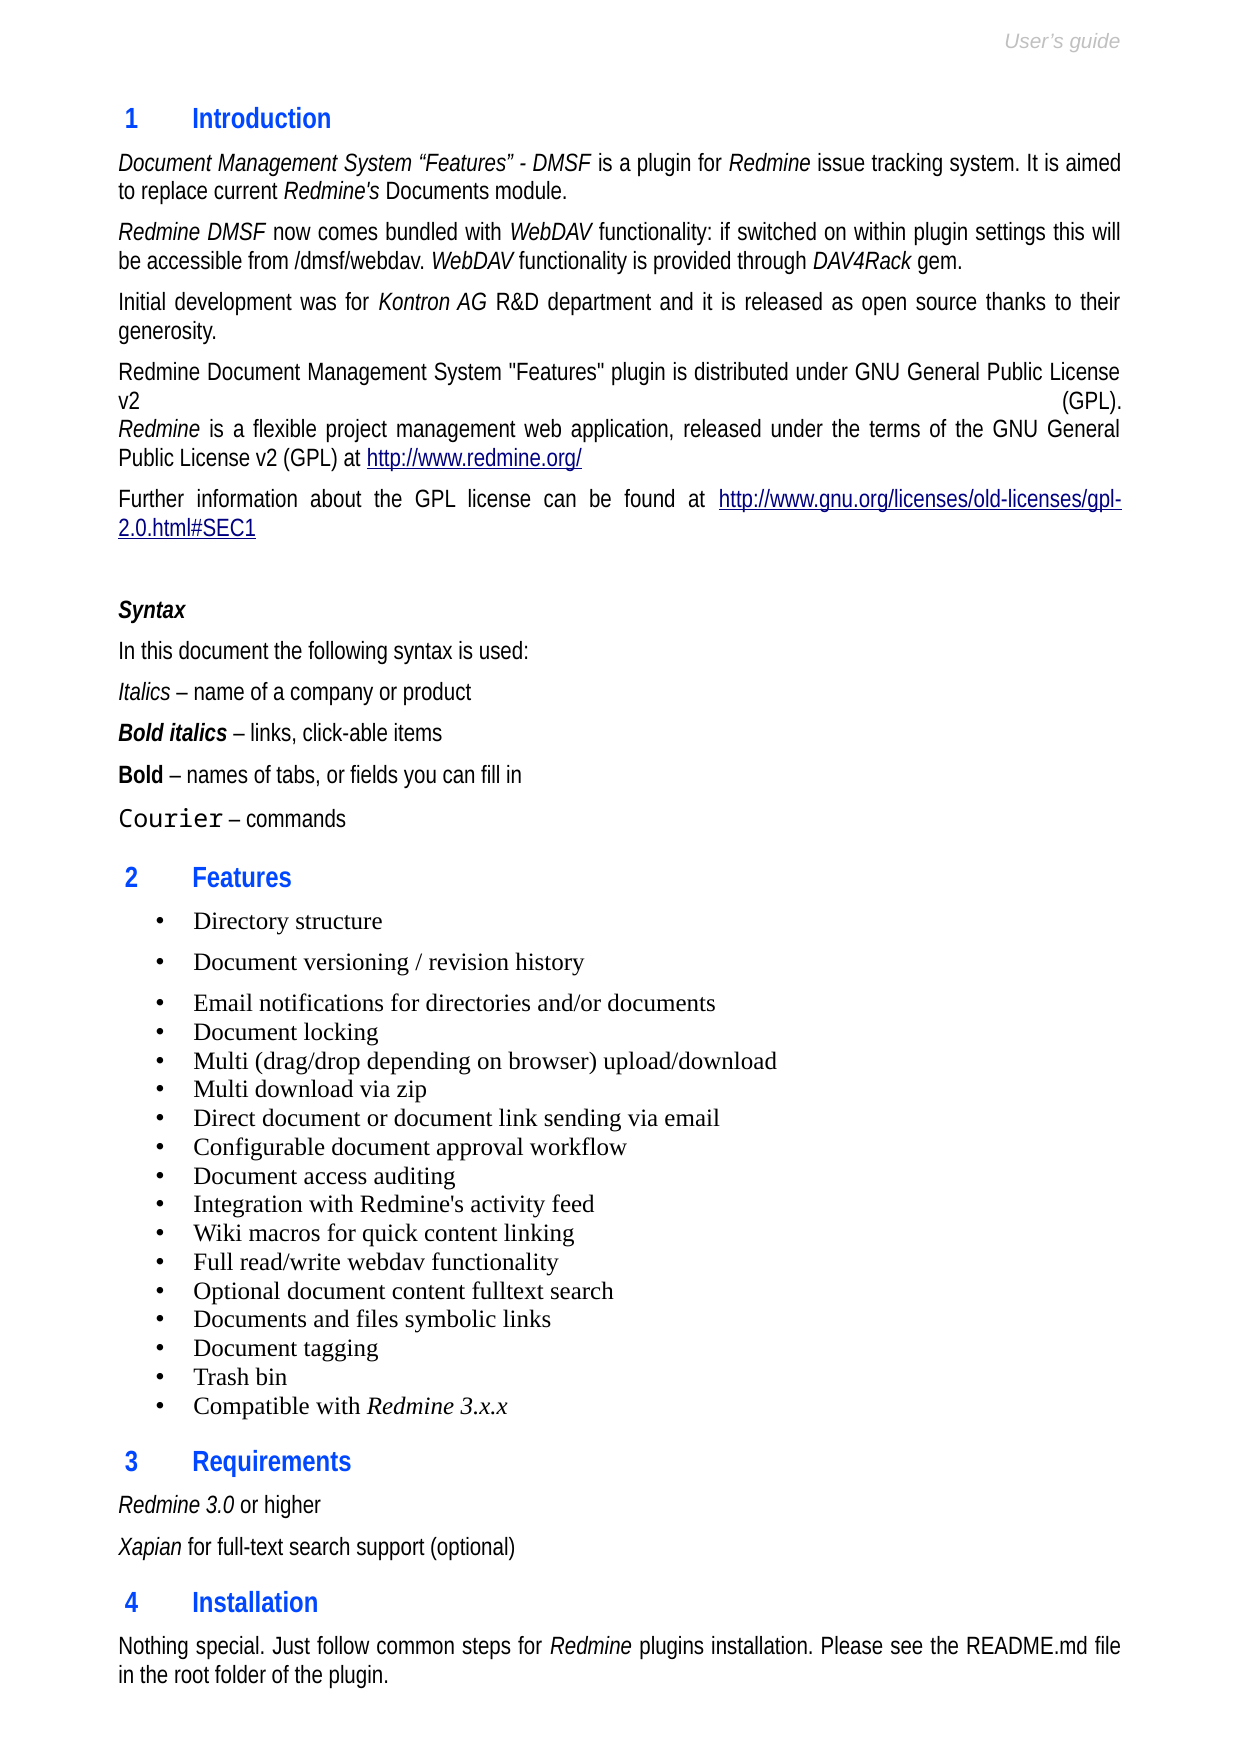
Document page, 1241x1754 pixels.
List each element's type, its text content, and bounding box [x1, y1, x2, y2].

text Document Management System “Features” - DMSF is a plugin for Redmine issue tracking system. It is aimed to replace current Redmine's Documents module. [118, 148, 1122, 205]
text In this document the following syntax is used: [118, 636, 1122, 665]
list Configurable document approval workflow [156, 1132, 1122, 1161]
text Courier – commands [118, 801, 1122, 835]
list Compatible with Redmine 3.x.x [156, 1391, 1122, 1419]
subtitle Installation [118, 1585, 1122, 1619]
list Directory structure [156, 906, 1122, 934]
text Bold – names of tabs, or fields you can fill in [118, 759, 1122, 788]
list Integration with Redmine's activity feed [156, 1189, 1122, 1218]
list Email notifications for directories and/or documents [156, 988, 1122, 1017]
list Document tagging [156, 1333, 1122, 1362]
list Multi download via zip [156, 1074, 1122, 1103]
list Documents and files symbolic links [156, 1304, 1122, 1333]
text Redmine Document Management System "Features" plugin is distributed under GNU General Public License v2 (GPL). Redmine is a flexible project management web application, released under the terms of the GNU General Public License v2 (GPL) at http://www.redmine.org/ [118, 357, 1122, 472]
list Multi (drag/drop depending on browser) upload/download [156, 1046, 1122, 1074]
subtitle Requirements [118, 1444, 1122, 1478]
text Xapian for full-text search support (optional) [118, 1532, 1122, 1560]
list Wiki macros for quick content linking [156, 1218, 1122, 1247]
text Redmine 3.0 or higher [118, 1490, 1122, 1519]
text Syntax [118, 595, 1122, 624]
list Direct document or document link sending via email [156, 1103, 1122, 1132]
text Further information about the GPL license can be found at http://www.gnu.org/licenses/old-licenses/gpl-2.0.html#SEC1 [118, 484, 1122, 541]
text Bold italics – links, click-able items [118, 718, 1122, 747]
subtitle Features [118, 860, 1122, 893]
list Full read/write webdav functionality [156, 1247, 1122, 1276]
list Document locking [156, 1017, 1122, 1046]
list Document versioning / revision history [156, 947, 1122, 976]
text Initial development was for Kontron AG R&D department and it is released as open source thanks to their generosity. [118, 287, 1122, 344]
text Redmine DMSF now comes bundled with WebDAV functionality: if switched on within plugin settings this will be accessible from /dmsf/webdav. WebDAV functionality is provided through DAV4Rack gem. [118, 217, 1122, 275]
list Trash bin [156, 1362, 1122, 1391]
list Optional document content fulltext search [156, 1276, 1122, 1304]
text Italics – name of a company or product [118, 677, 1122, 706]
list Document access auditing [156, 1161, 1122, 1189]
text Nothing special. Just follow common steps for Redmine plugins installation. Please see the README.md file in the root folder of the plugin. [118, 1631, 1122, 1688]
subtitle Introduction [118, 102, 1122, 135]
